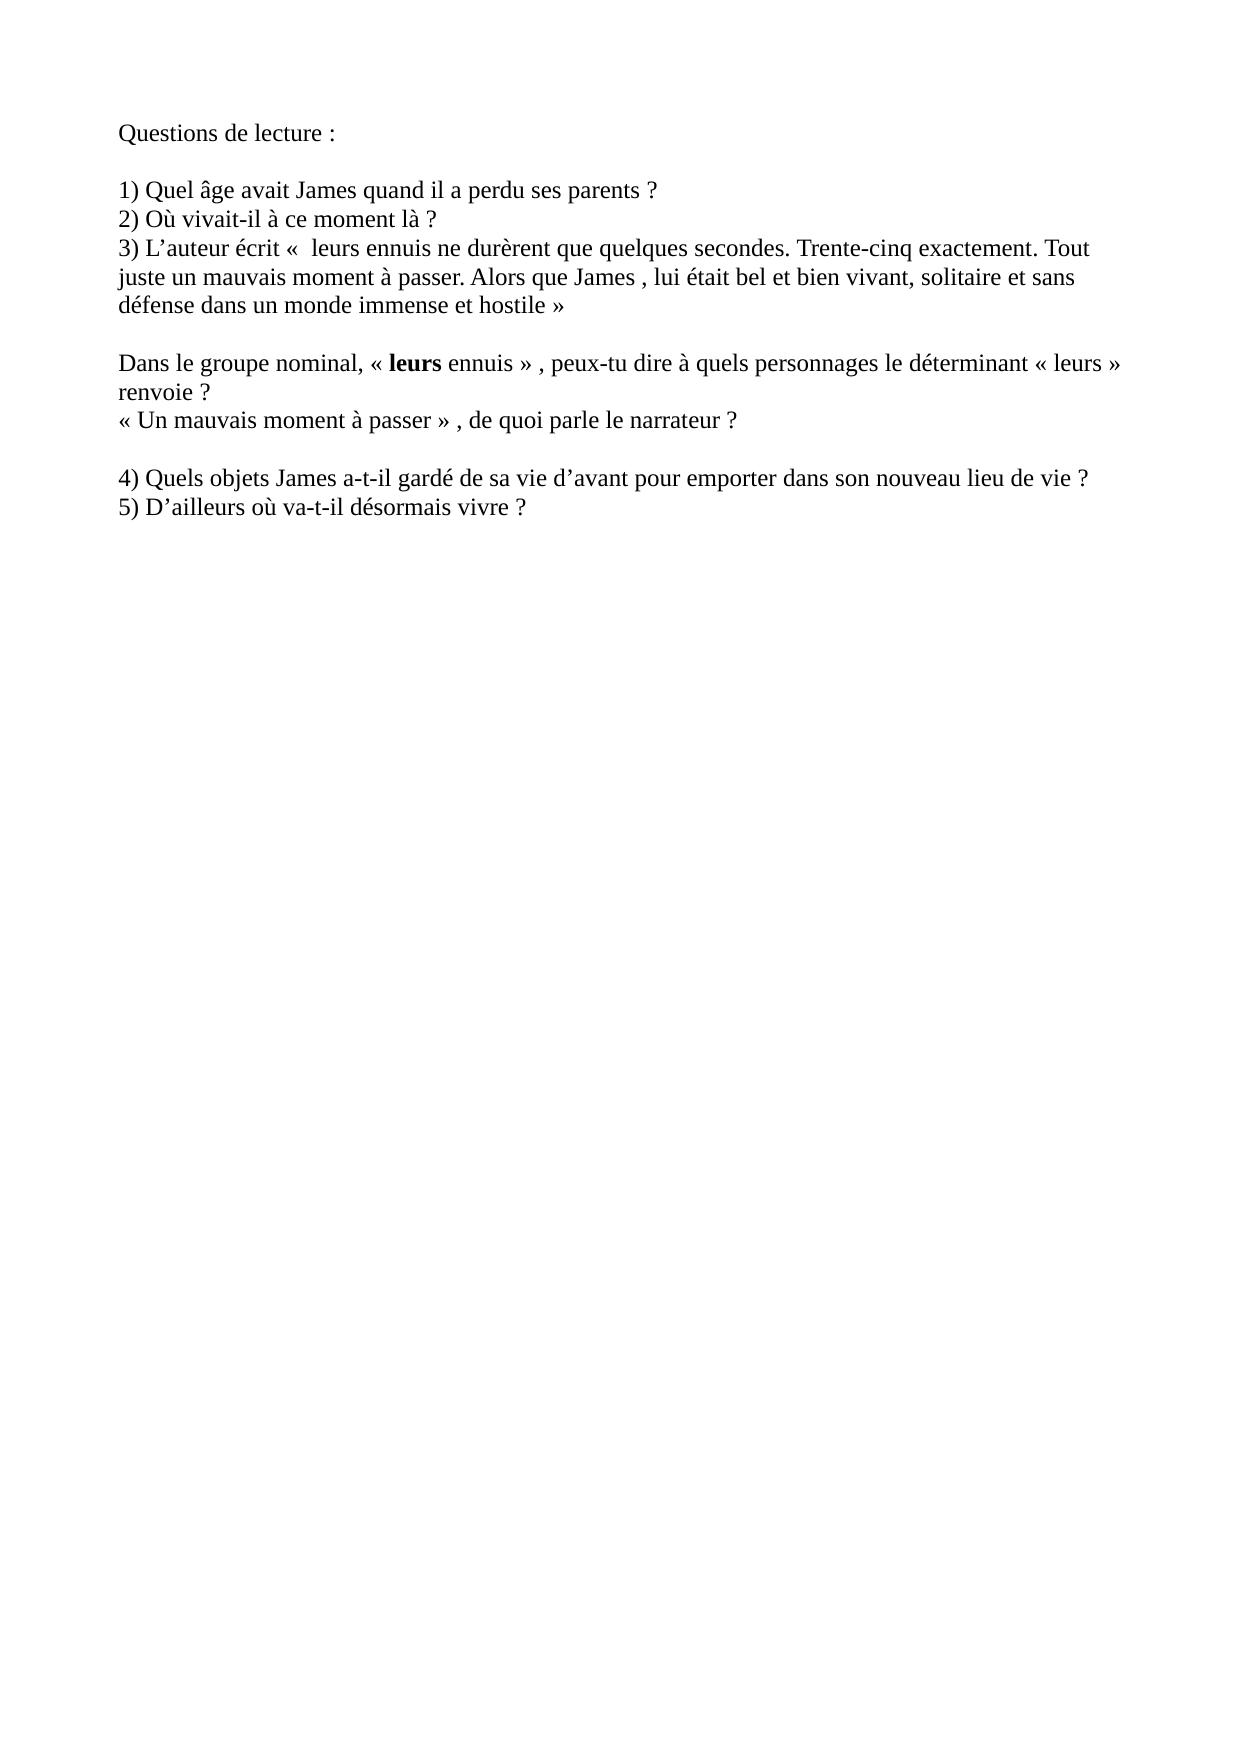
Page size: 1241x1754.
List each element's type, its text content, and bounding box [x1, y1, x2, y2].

text 4) Quels objets James a-t-il gardé de sa vie d’avant pour emporter dans son nouveau lieu de vie ? [118, 463, 1122, 492]
text Questions de lecture : [118, 118, 1122, 147]
text 2) Où vivait-il à ce moment là ? [118, 204, 1122, 233]
text 3) L’auteur écrit « leurs ennuis ne durèrent que quelques secondes. Trente-cinq exactement. Tout juste un mauvais moment à passer. Alors que James , lui était bel et bien vivant, solitaire et sans défense dans un monde immense et hostile » [118, 233, 1122, 319]
text 1) Quel âge avait James quand il a perdu ses parents ? [118, 176, 1122, 204]
text Dans le groupe nominal, « leurs ennuis » , peux-tu dire à quels personnages le déterminant « leurs » renvoie ? [118, 348, 1122, 406]
text 5) D’ailleurs où va-t-il désormais vivre ? [118, 492, 1122, 521]
text « Un mauvais moment à passer » , de quoi parle le narrateur ? [118, 406, 1122, 434]
